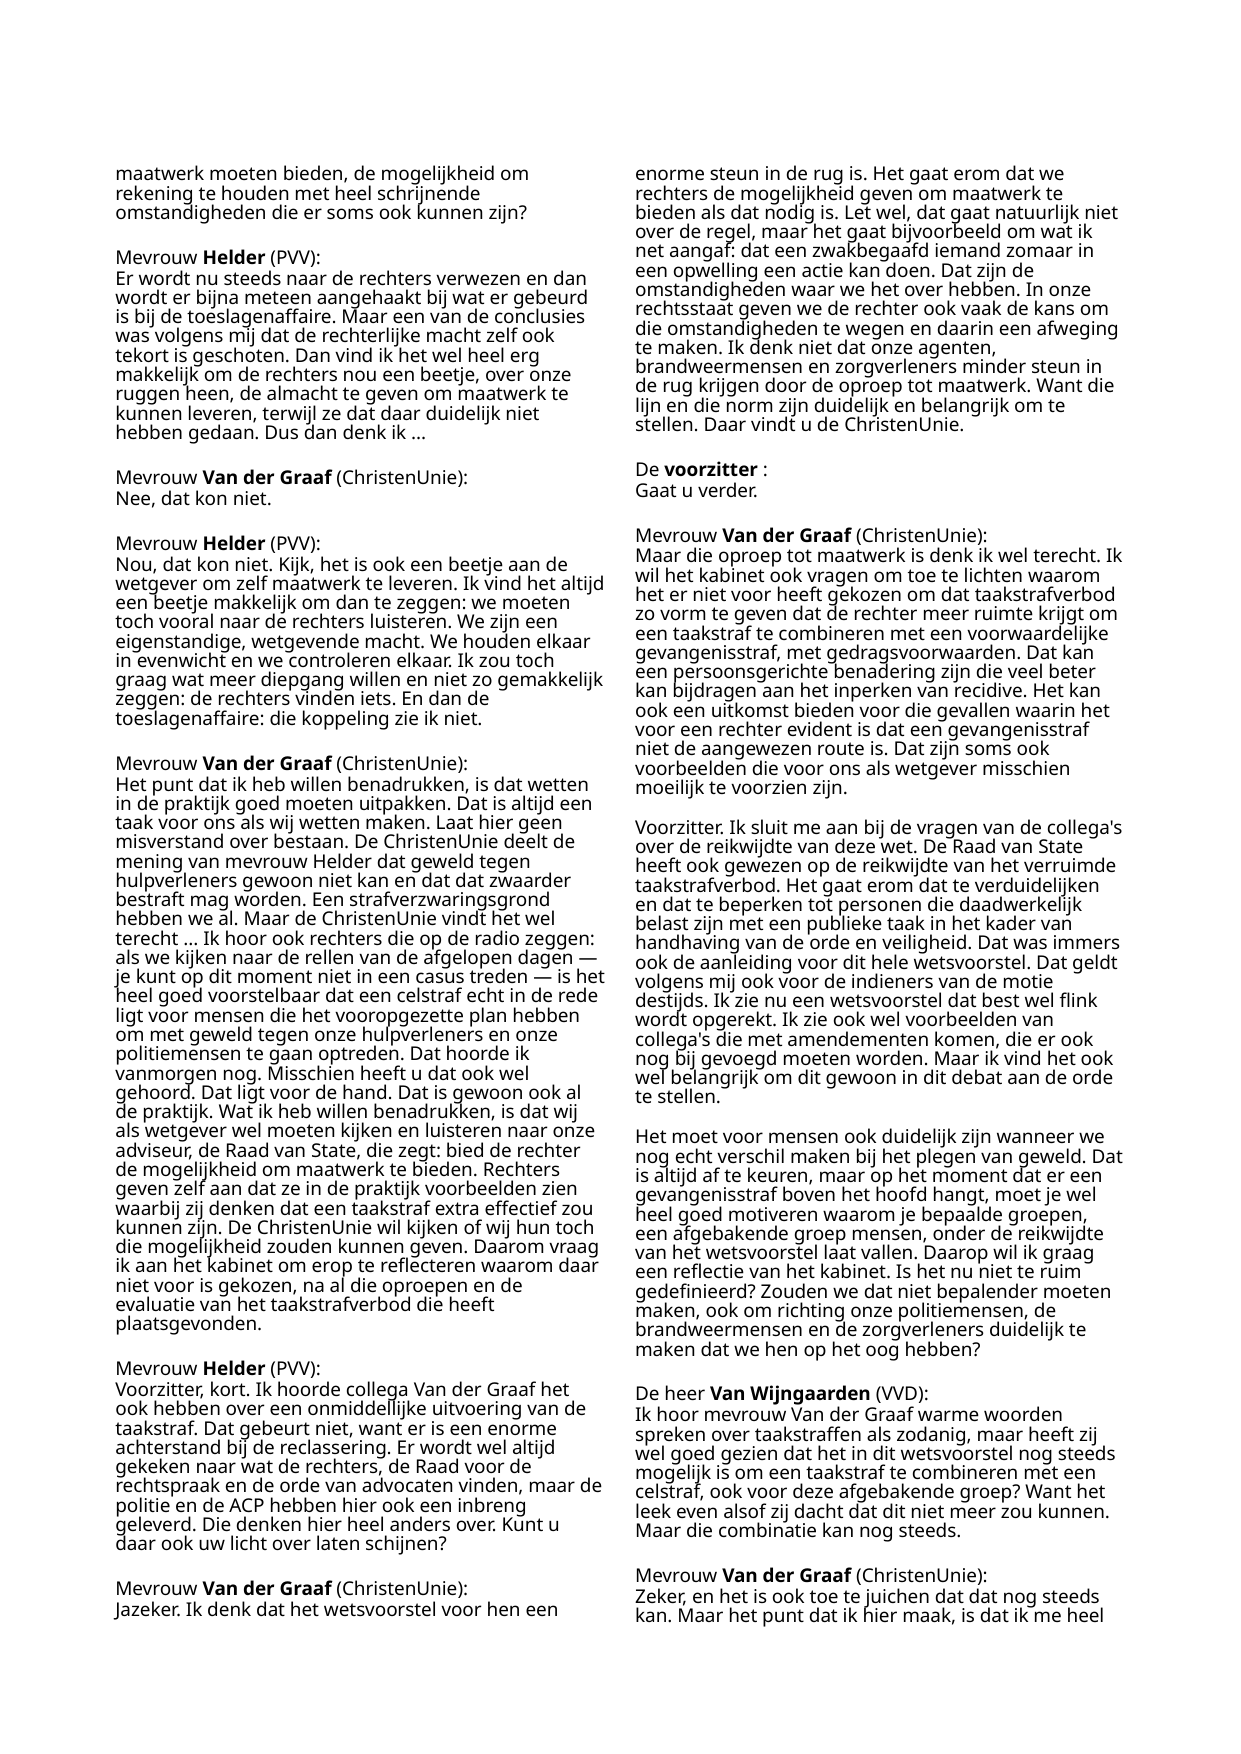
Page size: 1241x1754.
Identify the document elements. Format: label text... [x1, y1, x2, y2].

text Mevrouw Helder (PVV): [115, 244, 605, 270]
text Gaat u verder. [635, 482, 1125, 501]
text Ik hoor mevrouw Van der Graaf warme woorden spreken over taakstraffen als zodanig, maar heeft zij wel goed gezien dat het in dit wetsvoorstel nog steeds mogelijk is om een taakstraf te combineren met een celstraf, ook voor deze afgebakende groep? Want het leek even alsof zij dacht dat dit niet meer zou kunnen. Maar die combinatie kan nog steeds. [635, 1406, 1125, 1541]
text Maar die oproep tot maatwerk is denk ik wel terecht. Ik wil het kabinet ook vragen om toe te lichten waarom het er niet voor heeft gekozen om dat taakstrafverbod zo vorm te geven dat de rechter meer ruimte krijgt om een taakstraf te combineren met een voorwaardelijke gevangenisstraf, met gedragsvoorwaarden. Dat kan een persoonsgerichte benadering zijn die veel beter kan bijdragen aan het inperken van recidive. Het kan ook een uitkomst bieden voor die gevallen waarin het voor een rechter evident is dat een gevangenisstraf niet de aangewezen route is. Dat zijn soms ook voorbeelden die voor ons als wetgever misschien moeilijk te voorzien zijn. [635, 547, 1125, 798]
text Het moet voor mensen ook duidelijk zijn wanneer we nog echt verschil maken bij het plegen van geweld. Dat is altijd af te keuren, maar op het moment dat er een gevangenisstraf boven het hoofd hangt, moet je wel heel goed motiveren waarom je bepaalde groepen, een afgebakende groep mensen, onder de reikwijdte van het wetsvoorstel laat vallen. Daarop wil ik graag een reflectie van het kabinet. Is het nu niet te ruim gedefinieerd? Zouden we dat niet bepalender moeten maken, ook om richting onze politiemensen, de brandweermensen en de zorgverleners duidelijk te maken dat we hen op het oog hebben? [635, 1128, 1125, 1360]
text Mevrouw Van der Graaf (ChristenUnie): [115, 1575, 605, 1601]
text Voorzitter. Ik sluit me aan bij de vragen van de collega's over de reikwijdte van deze wet. De Raad van State heeft ook gewezen op de reikwijdte van het verruimde taakstrafverbod. Het gaat erom dat te verduidelijken en dat te beperken tot personen die daadwerkelijk belast zijn met een publieke taak in het kader van handhaving van de orde en veiligheid. Dat was immers ook de aanleiding voor dit hele wetsvoorstel. Dat geldt volgens mij ook voor de indieners van de motie destijds. Ik zie nu een wetsvoorstel dat best wel flink wordt opgerekt. Ik zie ook wel voorbeelden van collega's die met amendementen komen, die er ook nog bij gevoegd moeten worden. Maar ik vind het ook wel belangrijk om dit gewoon in dit debat aan de orde te stellen. [635, 819, 1125, 1108]
text enorme steun in de rug is. Het gaat erom dat we rechters de mogelijkheid geven om maatwerk te bieden als dat nodig is. Let wel, dat gaat natuurlijk niet over de regel, maar het gaat bijvoorbeeld om wat ik net aangaf: dat een zwakbegaafd iemand zomaar in een opwelling een actie kan doen. Dat zijn de omstandigheden waar we het over hebben. In onze rechtsstaat geven we de rechter ook vaak de kans om die omstandigheden te wegen en daarin een afweging te maken. Ik denk niet dat onze agenten, brandweermensen en zorgverleners minder steun in de rug krijgen door de oproep tot maatwerk. Want die lijn en die norm zijn duidelijk en belangrijk om te stellen. Daar vindt u de ChristenUnie. [635, 165, 1125, 435]
text Het punt dat ik heb willen benadrukken, is dat wetten in de praktijk goed moeten uitpakken. Dat is altijd een taak voor ons als wij wetten maken. Laat hier geen misverstand over bestaan. De ChristenUnie deelt de mening van mevrouw Helder dat geweld tegen hulpverleners gewoon niet kan en dat dat zwaarder bestraft mag worden. Een strafverzwaringsgrond hebben we al. Maar de ChristenUnie vindt het wel terecht ... Ik hoor ook rechters die op de radio zeggen: als we kijken naar de rellen van de afgelopen dagen — je kunt op dit moment niet in een casus treden — is het heel goed voorstelbaar dat een celstraf echt in de rede ligt voor mensen die het vooropgezette plan hebben om met geweld tegen onze hulpverleners en onze politiemensen te gaan optreden. Dat hoorde ik vanmorgen nog. Misschien heeft u dat ook wel gehoord. Dat ligt voor de hand. Dat is gewoon ook al de praktijk. Wat ik heb willen benadrukken, is dat wij als wetgever wel moeten kijken en luisteren naar onze adviseur, de Raad van State, die zegt: bied de rechter de mogelijkheid om maatwerk te bieden. Rechters geven zelf aan dat ze in de praktijk voorbeelden zien waarbij zij denken dat een taakstraf extra effectief zou kunnen zijn. De ChristenUnie wil kijken of wij hun toch die mogelijkheid zouden kunnen geven. Daarom vraag ik aan het kabinet om erop te reflecteren waarom daar niet voor is gekozen, na al die oproepen en de evaluatie van het taakstrafverbod die heeft plaatsgevonden. [115, 776, 605, 1334]
text De heer Van Wijngaarden (VVD): [635, 1381, 1125, 1406]
text Voorzitter, kort. Ik hoorde collega Van der Graaf het ook hebben over een onmiddellijke uitvoering van de taakstraf. Dat gebeurt niet, want er is een enorme achterstand bij de reclassering. Er wordt wel altijd gekeken naar wat de rechters, de Raad voor de rechtspraak en de orde van advocaten vinden, maar de politie en de ACP hebben hier ook een inbreng geleverd. Die denken hier heel anders over. Kunt u daar ook uw licht over laten schijnen? [115, 1381, 605, 1554]
text Zeker, en het is ook toe te juichen dat dat nog steeds kan. Maar het punt dat ik hier maak, is dat ik me heel [635, 1588, 1125, 1626]
text De voorzitter : [635, 456, 1125, 482]
text Mevrouw Van der Graaf (ChristenUnie): [115, 750, 605, 776]
text Mevrouw Helder (PVV): [115, 1355, 605, 1381]
text maatwerk moeten bieden, de mogelijkheid om rekening te houden met heel schrijnende omstandigheden die er soms ook kunnen zijn? [115, 165, 605, 223]
text Mevrouw Van der Graaf (ChristenUnie): [635, 1562, 1125, 1588]
text Jazeker. Ik denk dat het wetsvoorstel voor hen een [115, 1601, 605, 1620]
text Nou, dat kon niet. Kijk, het is ook een beetje aan de wetgever om zelf maatwerk te leveren. Ik vind het altijd een beetje makkelijk om dan te zeggen: we moeten toch vooral naar de rechters luisteren. We zijn een eigenstandige, wetgevende macht. We houden elkaar in evenwicht en we controleren elkaar. Ik zou toch graag wat meer diepgang willen en niet zo gemakkelijk zeggen: de rechters vinden iets. En dan de toeslagenaffaire: die koppeling zie ik niet. [115, 556, 605, 729]
text Nee, dat kon niet. [115, 490, 605, 509]
text Mevrouw Van der Graaf (ChristenUnie): [635, 522, 1125, 547]
text Er wordt nu steeds naar de rechters verwezen en dan wordt er bijna meteen aangehaakt bij wat er gebeurd is bij de toeslagenaffaire. Maar een van de conclusies was volgens mij dat de rechterlijke macht zelf ook tekort is geschoten. Dan vind ik het wel heel erg makkelijk om de rechters nou een beetje, over onze ruggen heen, de almacht te geven om maatwerk te kunnen leveren, terwijl ze dat daar duidelijk niet hebben gedaan. Dus dan denk ik ... [115, 270, 605, 443]
text Mevrouw Helder (PVV): [115, 530, 605, 556]
text Mevrouw Van der Graaf (ChristenUnie): [115, 464, 605, 490]
